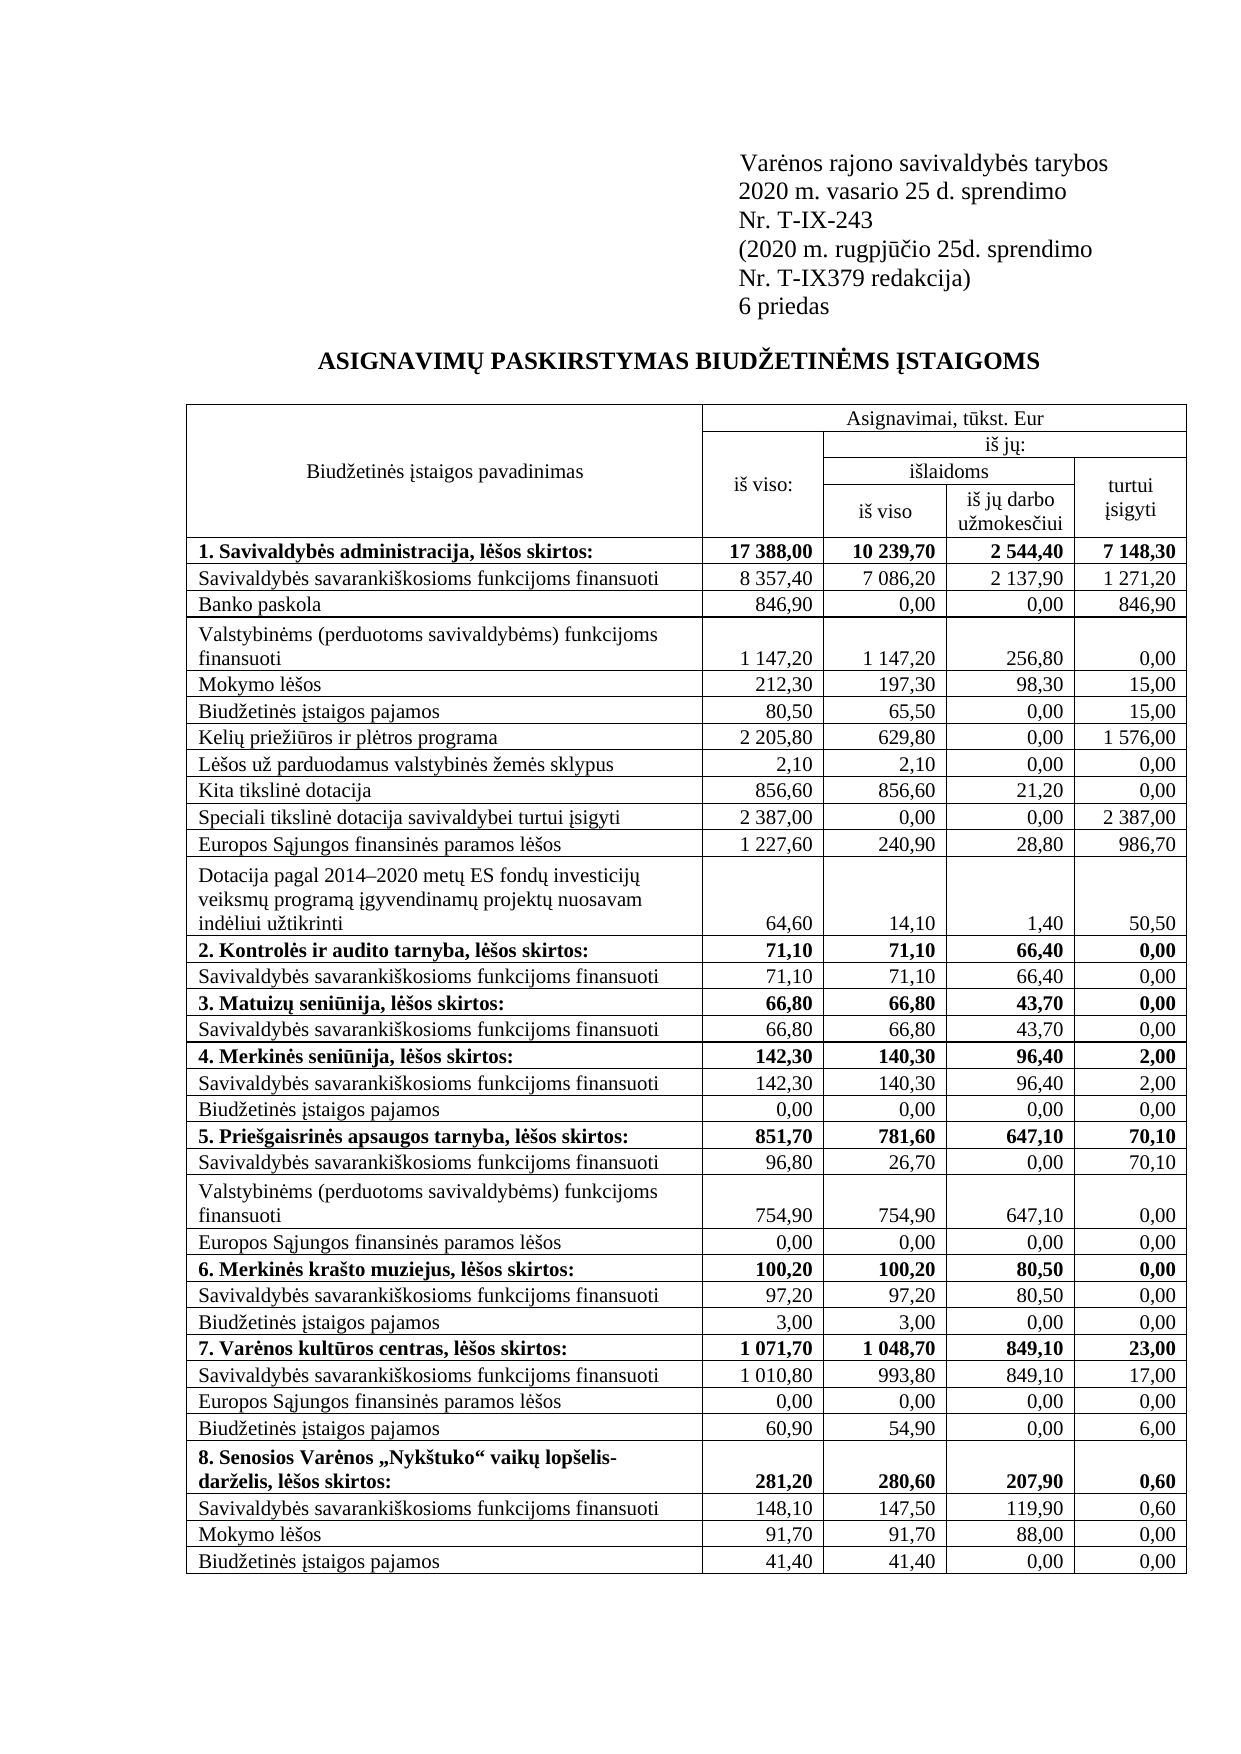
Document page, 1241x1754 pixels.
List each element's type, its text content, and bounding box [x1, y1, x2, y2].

table_cell 2 205,80 [703, 724, 823, 749]
table_cell 0,00 [703, 1229, 823, 1254]
table_cell 0,00 [824, 1229, 946, 1254]
table_cell 1 576,00 [1075, 724, 1186, 749]
table_cell 0,00 [824, 1096, 946, 1121]
table_cell 849,10 [947, 1361, 1074, 1387]
table_cell 23,00 [1075, 1335, 1186, 1360]
table_cell Europos Sąjungos finansinės paramos lėšos [187, 830, 702, 856]
table_cell 17,00 [1075, 1361, 1186, 1387]
table_cell Mokymo lėšos [187, 1521, 702, 1546]
table_cell 212,30 [703, 671, 823, 696]
table_cell 0,00 [824, 1388, 946, 1413]
table_cell 1,40 [947, 857, 1074, 935]
table_cell 851,70 [703, 1122, 823, 1148]
table_cell 41,40 [703, 1547, 823, 1573]
table_cell 80,50 [947, 1255, 1074, 1281]
table_cell 96,40 [947, 1069, 1074, 1094]
table_cell 0,00 [703, 1388, 823, 1413]
text Nr. T-IX-243 [738, 205, 1181, 234]
table_cell 8 357,40 [703, 564, 823, 590]
table_cell 0,00 [1075, 1282, 1186, 1307]
table_cell 197,30 [824, 671, 946, 696]
table_cell 207,90 [947, 1441, 1074, 1493]
table_cell 2,10 [824, 750, 946, 776]
table_cell 15,00 [1075, 671, 1186, 696]
table_cell iš viso: [703, 432, 823, 537]
table_cell Valstybinėms (perduotoms savivaldybėms) funkcijoms finansuoti [187, 618, 702, 669]
table_cell 80,50 [703, 697, 823, 723]
table_cell 0,00 [947, 591, 1074, 616]
table_cell 91,70 [703, 1521, 823, 1546]
table_cell 986,70 [1075, 830, 1186, 856]
table_cell 0,00 [1075, 1388, 1186, 1413]
table_cell Europos Sąjungos finansinės paramos lėšos [187, 1229, 702, 1254]
table_cell 0,00 [1075, 1229, 1186, 1254]
table_cell 2 137,90 [947, 564, 1074, 590]
table_cell 280,60 [824, 1441, 946, 1493]
table_cell 2 544,40 [947, 538, 1074, 563]
table_cell 0,00 [947, 1308, 1074, 1334]
table_cell 0,00 [947, 1096, 1074, 1121]
text ASIGNAVIMŲ PASKIRSTYMAS BIUDŽETINĖMS ĮSTAIGOMS [177, 346, 1181, 375]
table_cell 1 010,80 [703, 1361, 823, 1387]
table_cell 647,10 [947, 1122, 1074, 1148]
table_cell 1 227,60 [703, 830, 823, 856]
table_cell 846,90 [1075, 591, 1186, 616]
table_cell Savivaldybės savarankiškosioms funkcijoms finansuoti [187, 1361, 702, 1387]
table_cell Europos Sąjungos finansinės paramos lėšos [187, 1388, 702, 1413]
table_cell 281,20 [703, 1441, 823, 1493]
table_cell 1 147,20 [824, 618, 946, 669]
table_cell 97,20 [703, 1282, 823, 1307]
table_cell Dotacija pagal 2014–2020 metų ES fondų investicijų veiksmų programą įgyvendinamų projektų nuosavam indėliui užtikrinti [187, 857, 702, 935]
table_cell 71,10 [703, 936, 823, 962]
text Varėnos rajono savivaldybės tarybos [177, 148, 1181, 176]
table_cell 0,00 [1075, 777, 1186, 802]
table_cell 71,10 [824, 963, 946, 988]
table_cell 0,00 [1075, 1255, 1186, 1281]
table_cell 2,00 [1075, 1043, 1186, 1068]
table_cell 28,80 [947, 830, 1074, 856]
table_cell 0,00 [824, 591, 946, 616]
table_cell 846,90 [703, 591, 823, 616]
text (2020 m. rugpjūčio 25d. sprendimo [738, 234, 1181, 263]
table_cell 647,10 [947, 1175, 1074, 1227]
table_cell 71,10 [824, 936, 946, 962]
table_cell 66,40 [947, 963, 1074, 988]
table_cell 0,00 [947, 1547, 1074, 1573]
table_cell 54,90 [824, 1414, 946, 1440]
table_cell 66,80 [824, 989, 946, 1015]
table_cell 0,00 [1075, 1175, 1186, 1227]
table_cell 3,00 [824, 1308, 946, 1334]
table_cell 0,00 [1075, 936, 1186, 962]
table_cell 142,30 [703, 1043, 823, 1068]
table_cell Lėšos už parduodamus valstybinės žemės sklypus [187, 750, 702, 776]
table_cell 43,70 [947, 1016, 1074, 1041]
table_cell 142,30 [703, 1069, 823, 1094]
table_cell Biudžetinės įstaigos pajamos [187, 1096, 702, 1121]
table_cell 66,40 [947, 936, 1074, 962]
table_cell 1 271,20 [1075, 564, 1186, 590]
table_cell 119,90 [947, 1494, 1074, 1519]
table_cell 0,00 [947, 804, 1074, 829]
table_cell Banko paskola [187, 591, 702, 616]
table_cell 1. Savivaldybės administracija, lėšos skirtos: [187, 538, 702, 563]
table_cell 5. Priešgaisrinės apsaugos tarnyba, lėšos skirtos: [187, 1122, 702, 1148]
table_cell 0,00 [1075, 618, 1186, 669]
table_cell Savivaldybės savarankiškosioms funkcijoms finansuoti [187, 1069, 702, 1094]
table_cell 97,20 [824, 1282, 946, 1307]
table_cell Savivaldybės savarankiškosioms funkcijoms finansuoti [187, 564, 702, 590]
table_cell 240,90 [824, 830, 946, 856]
table_cell išlaidoms [824, 458, 1074, 484]
table_cell 849,10 [947, 1335, 1074, 1360]
table_cell 1 147,20 [703, 618, 823, 669]
table_cell 629,80 [824, 724, 946, 749]
table_cell 4. Merkinės seniūnija, lėšos skirtos: [187, 1043, 702, 1068]
table_cell 0,00 [1075, 1016, 1186, 1041]
table_cell 17 388,00 [703, 538, 823, 563]
table_cell 21,20 [947, 777, 1074, 802]
table_cell 856,60 [824, 777, 946, 802]
table_cell 14,10 [824, 857, 946, 935]
table_cell 2 387,00 [703, 804, 823, 829]
table_cell 10 239,70 [824, 538, 946, 563]
table_cell 70,10 [1075, 1149, 1186, 1174]
table_cell 754,90 [824, 1175, 946, 1227]
table_cell 80,50 [947, 1282, 1074, 1307]
table_cell 66,80 [824, 1016, 946, 1041]
table_cell 0,00 [947, 697, 1074, 723]
table_cell 0,00 [1075, 989, 1186, 1015]
table_cell 1 048,70 [824, 1335, 946, 1360]
table_cell Biudžetinės įstaigos pajamos [187, 1547, 702, 1573]
table_cell 88,00 [947, 1521, 1074, 1546]
table_cell 15,00 [1075, 697, 1186, 723]
table_cell 91,70 [824, 1521, 946, 1546]
table_cell 0,00 [1075, 963, 1186, 988]
table_cell 0,00 [947, 724, 1074, 749]
table_cell 50,50 [1075, 857, 1186, 935]
table_cell 60,90 [703, 1414, 823, 1440]
table_cell 0,60 [1075, 1494, 1186, 1519]
table_cell 0,60 [1075, 1441, 1186, 1493]
table_cell Savivaldybės savarankiškosioms funkcijoms finansuoti [187, 1282, 702, 1307]
table_cell 0,00 [824, 804, 946, 829]
table_cell turtui įsigyti [1075, 458, 1186, 537]
text Nr. T-IX379 redakcija) [738, 263, 1181, 291]
table_cell 3,00 [703, 1308, 823, 1334]
table_cell 8. Senosios Varėnos „Nykštuko“ vaikų lopšelis-darželis, lėšos skirtos: [187, 1441, 702, 1493]
table_cell Biudžetinės įstaigos pajamos [187, 1308, 702, 1334]
table_cell 781,60 [824, 1122, 946, 1148]
table_cell 26,70 [824, 1149, 946, 1174]
table_cell 0,00 [947, 1414, 1074, 1440]
table_cell 0,00 [1075, 750, 1186, 776]
table_cell 140,30 [824, 1069, 946, 1094]
table_cell 0,00 [1075, 1308, 1186, 1334]
table_cell 0,00 [1075, 1521, 1186, 1546]
table_cell 96,80 [703, 1149, 823, 1174]
table_cell 147,50 [824, 1494, 946, 1519]
table_cell 0,00 [1075, 1547, 1186, 1573]
table_cell 148,10 [703, 1494, 823, 1519]
table_cell 140,30 [824, 1043, 946, 1068]
table_cell 6. Merkinės krašto muziejus, lėšos skirtos: [187, 1255, 702, 1281]
table_cell 2,00 [1075, 1069, 1186, 1094]
table_cell 100,20 [824, 1255, 946, 1281]
text 6 priedas [738, 291, 1181, 320]
table_cell 98,30 [947, 671, 1074, 696]
table_cell 2,10 [703, 750, 823, 776]
table_cell 66,80 [703, 1016, 823, 1041]
table_cell 7 086,20 [824, 564, 946, 590]
table_cell 64,60 [703, 857, 823, 935]
table_cell 7 148,30 [1075, 538, 1186, 563]
table_cell Kita tikslinė dotacija [187, 777, 702, 802]
table_cell 0,00 [703, 1096, 823, 1121]
table_cell 993,80 [824, 1361, 946, 1387]
table_cell 3. Matuizų seniūnija, lėšos skirtos: [187, 989, 702, 1015]
table_cell iš jų: [824, 432, 1186, 457]
table_cell 754,90 [703, 1175, 823, 1227]
table_cell 43,70 [947, 989, 1074, 1015]
table_cell Savivaldybės savarankiškosioms funkcijoms finansuoti [187, 1149, 702, 1174]
table_cell 96,40 [947, 1043, 1074, 1068]
table_cell Savivaldybės savarankiškosioms funkcijoms finansuoti [187, 963, 702, 988]
table_cell 6,00 [1075, 1414, 1186, 1440]
table_cell 2 387,00 [1075, 804, 1186, 829]
table_cell 856,60 [703, 777, 823, 802]
table_cell Kelių priežiūros ir plėtros programa [187, 724, 702, 749]
table_header Asignavimai, tūkst. Eur [703, 405, 1186, 431]
table_cell 0,00 [1075, 1096, 1186, 1121]
table_cell Biudžetinės įstaigos pajamos [187, 1414, 702, 1440]
table_cell 7. Varėnos kultūros centras, lėšos skirtos: [187, 1335, 702, 1360]
table_cell 256,80 [947, 618, 1074, 669]
table_cell 0,00 [947, 1388, 1074, 1413]
table_header Biudžetinės įstaigos pavadinimas [187, 405, 702, 537]
table_cell Biudžetinės įstaigos pajamos [187, 697, 702, 723]
table_cell 1 071,70 [703, 1335, 823, 1360]
table_cell 41,40 [824, 1547, 946, 1573]
table_cell 100,20 [703, 1255, 823, 1281]
table_cell iš viso [824, 485, 946, 537]
table_cell Speciali tikslinė dotacija savivaldybei turtui įsigyti [187, 804, 702, 829]
table_cell 65,50 [824, 697, 946, 723]
table_cell 0,00 [947, 750, 1074, 776]
text 2020 m. vasario 25 d. sprendimo [738, 176, 1181, 205]
table_cell iš jų darbo užmokesčiui [947, 485, 1074, 537]
table_cell Mokymo lėšos [187, 671, 702, 696]
table_cell Valstybinėms (perduotoms savivaldybėms) funkcijoms finansuoti [187, 1175, 702, 1227]
table_cell 70,10 [1075, 1122, 1186, 1148]
table_cell 71,10 [703, 963, 823, 988]
table_cell 0,00 [947, 1229, 1074, 1254]
table_cell Savivaldybės savarankiškosioms funkcijoms finansuoti [187, 1494, 702, 1519]
table_cell 2. Kontrolės ir audito tarnyba, lėšos skirtos: [187, 936, 702, 962]
table_cell 66,80 [703, 989, 823, 1015]
table_cell 0,00 [947, 1149, 1074, 1174]
table_cell Savivaldybės savarankiškosioms funkcijoms finansuoti [187, 1016, 702, 1041]
